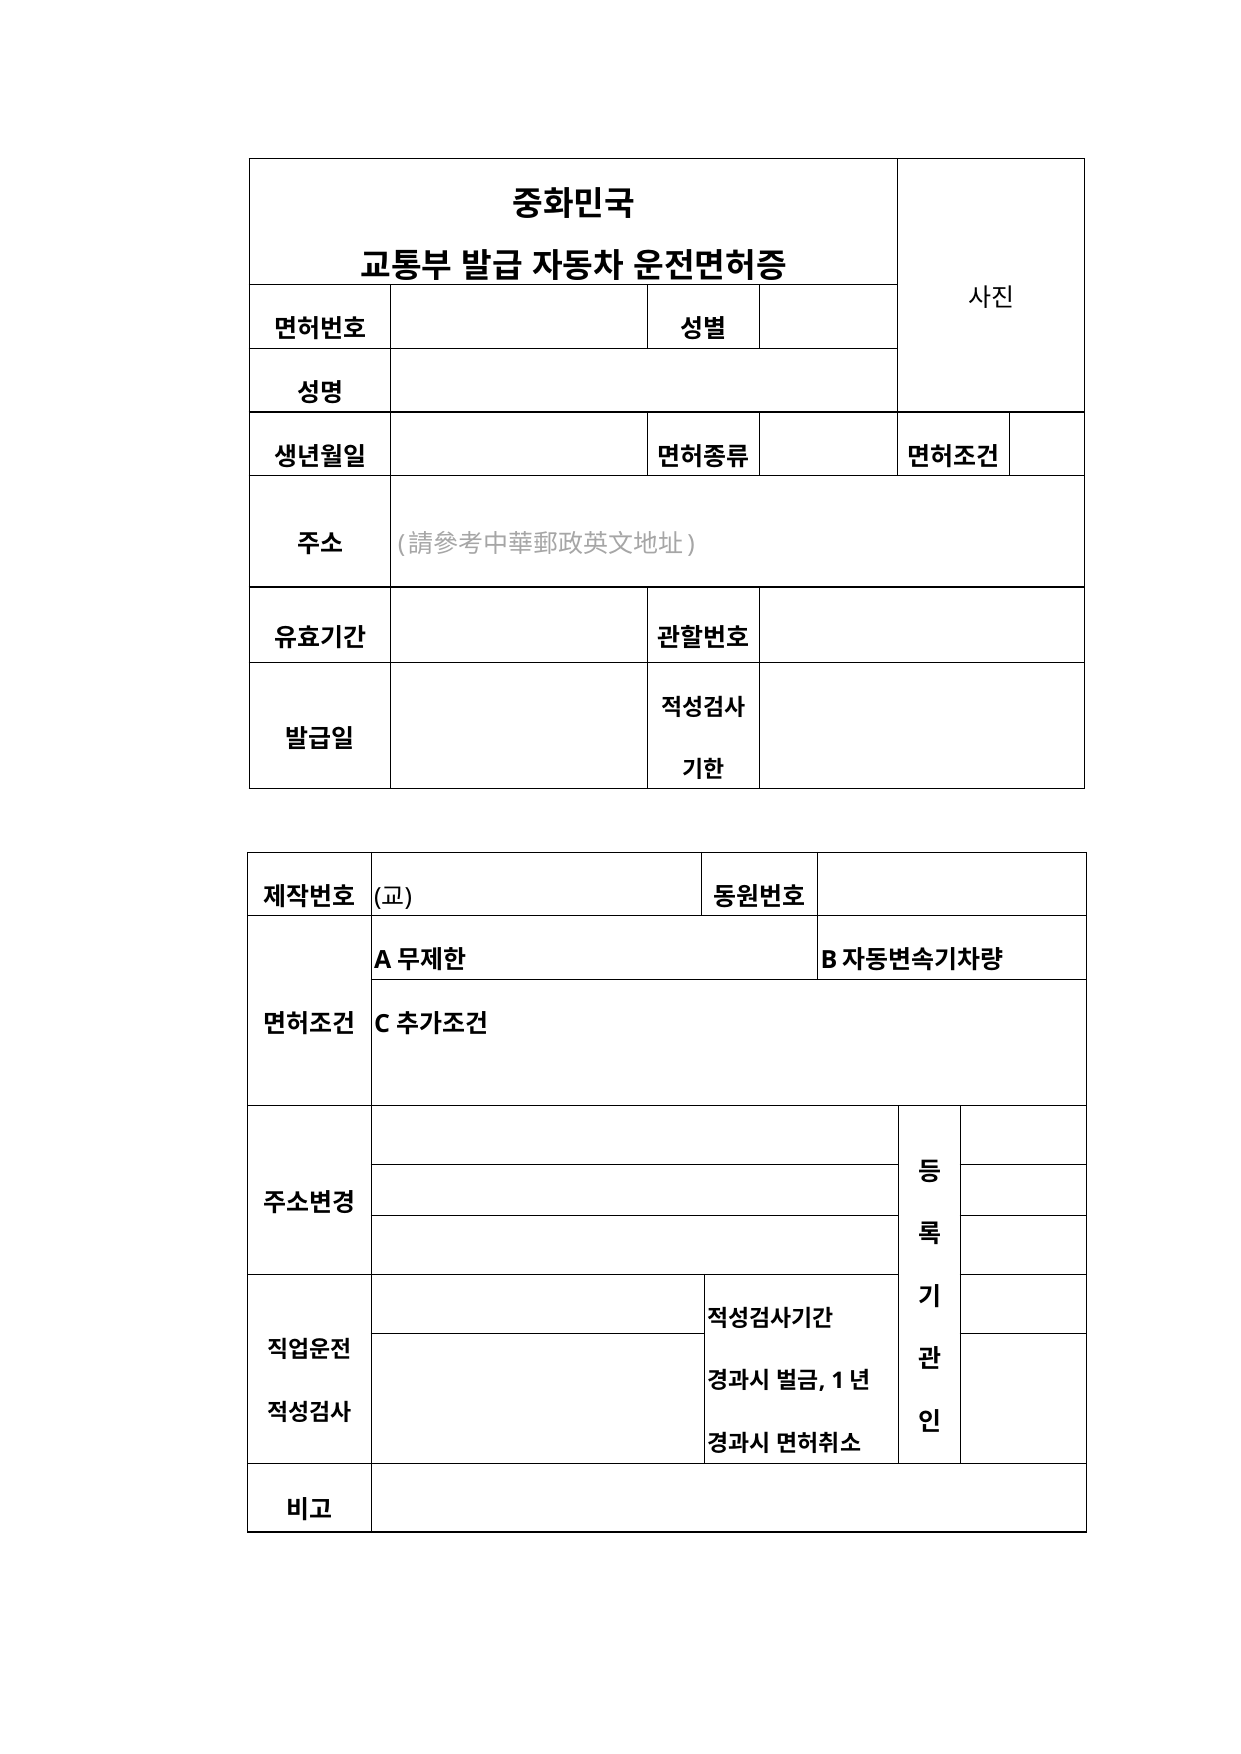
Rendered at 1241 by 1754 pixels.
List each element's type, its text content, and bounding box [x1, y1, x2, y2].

table_cell B자동변속기차량 [818, 916, 1086, 979]
table_header (교) [372, 853, 701, 915]
table_cell 발급일 [250, 663, 390, 788]
table_cell [372, 1464, 1086, 1531]
table_cell 성별 [648, 285, 759, 348]
table_cell [372, 1275, 704, 1332]
table_cell 면허조건 [248, 916, 371, 1105]
table_cell [391, 413, 647, 475]
table_cell [391, 349, 897, 411]
table_cell [961, 1165, 1086, 1215]
table_cell [961, 1216, 1086, 1274]
table_cell [391, 663, 647, 788]
table_cell 직업운전 적성검사 [248, 1275, 371, 1462]
table_cell 주소변경 [248, 1106, 371, 1274]
table_cell [372, 1334, 704, 1462]
table_cell 유효기간 [250, 588, 390, 662]
table_cell [961, 1106, 1086, 1163]
table_cell [760, 413, 897, 475]
table_cell [760, 588, 1084, 662]
table_header [818, 853, 1086, 915]
table_cell [961, 1275, 1086, 1332]
table_cell [391, 285, 647, 348]
table_cell 주소 [250, 476, 390, 586]
table_cell 관할번호 [648, 588, 759, 662]
table_cell C 추가조건 [372, 980, 1086, 1105]
table_cell 적성검사기간 경과시 벌금, 1년 경과시 면허취소 [705, 1275, 898, 1462]
table_cell [372, 1216, 898, 1274]
table_cell 성명 [250, 349, 390, 411]
table_cell [1010, 413, 1084, 475]
table_cell 적성검사 기한 [648, 663, 759, 788]
table_cell [760, 285, 897, 348]
table_cell 면허조건 [898, 413, 1009, 475]
table_cell [760, 663, 1084, 788]
table_cell 등록기관인 [899, 1106, 960, 1462]
table_cell [372, 1165, 898, 1215]
table_cell A 무제한 [372, 916, 817, 979]
table_cell [372, 1106, 898, 1163]
table_header 제작번호 [248, 853, 371, 915]
table_cell 비고 [248, 1464, 371, 1531]
table_header 중화민국 교통부 발급 자동차 운전면허증 [250, 159, 897, 284]
table_cell 생년월일 [250, 413, 390, 475]
table_cell [391, 588, 647, 662]
table_cell [961, 1334, 1086, 1462]
table_header 동원번호 [702, 853, 817, 915]
table_header 사진 [898, 159, 1084, 411]
table_cell 면허종류 [648, 413, 759, 475]
table_cell (請參考中華郵政英文地址) [391, 476, 1084, 586]
table_cell 면허번호 [250, 285, 390, 348]
